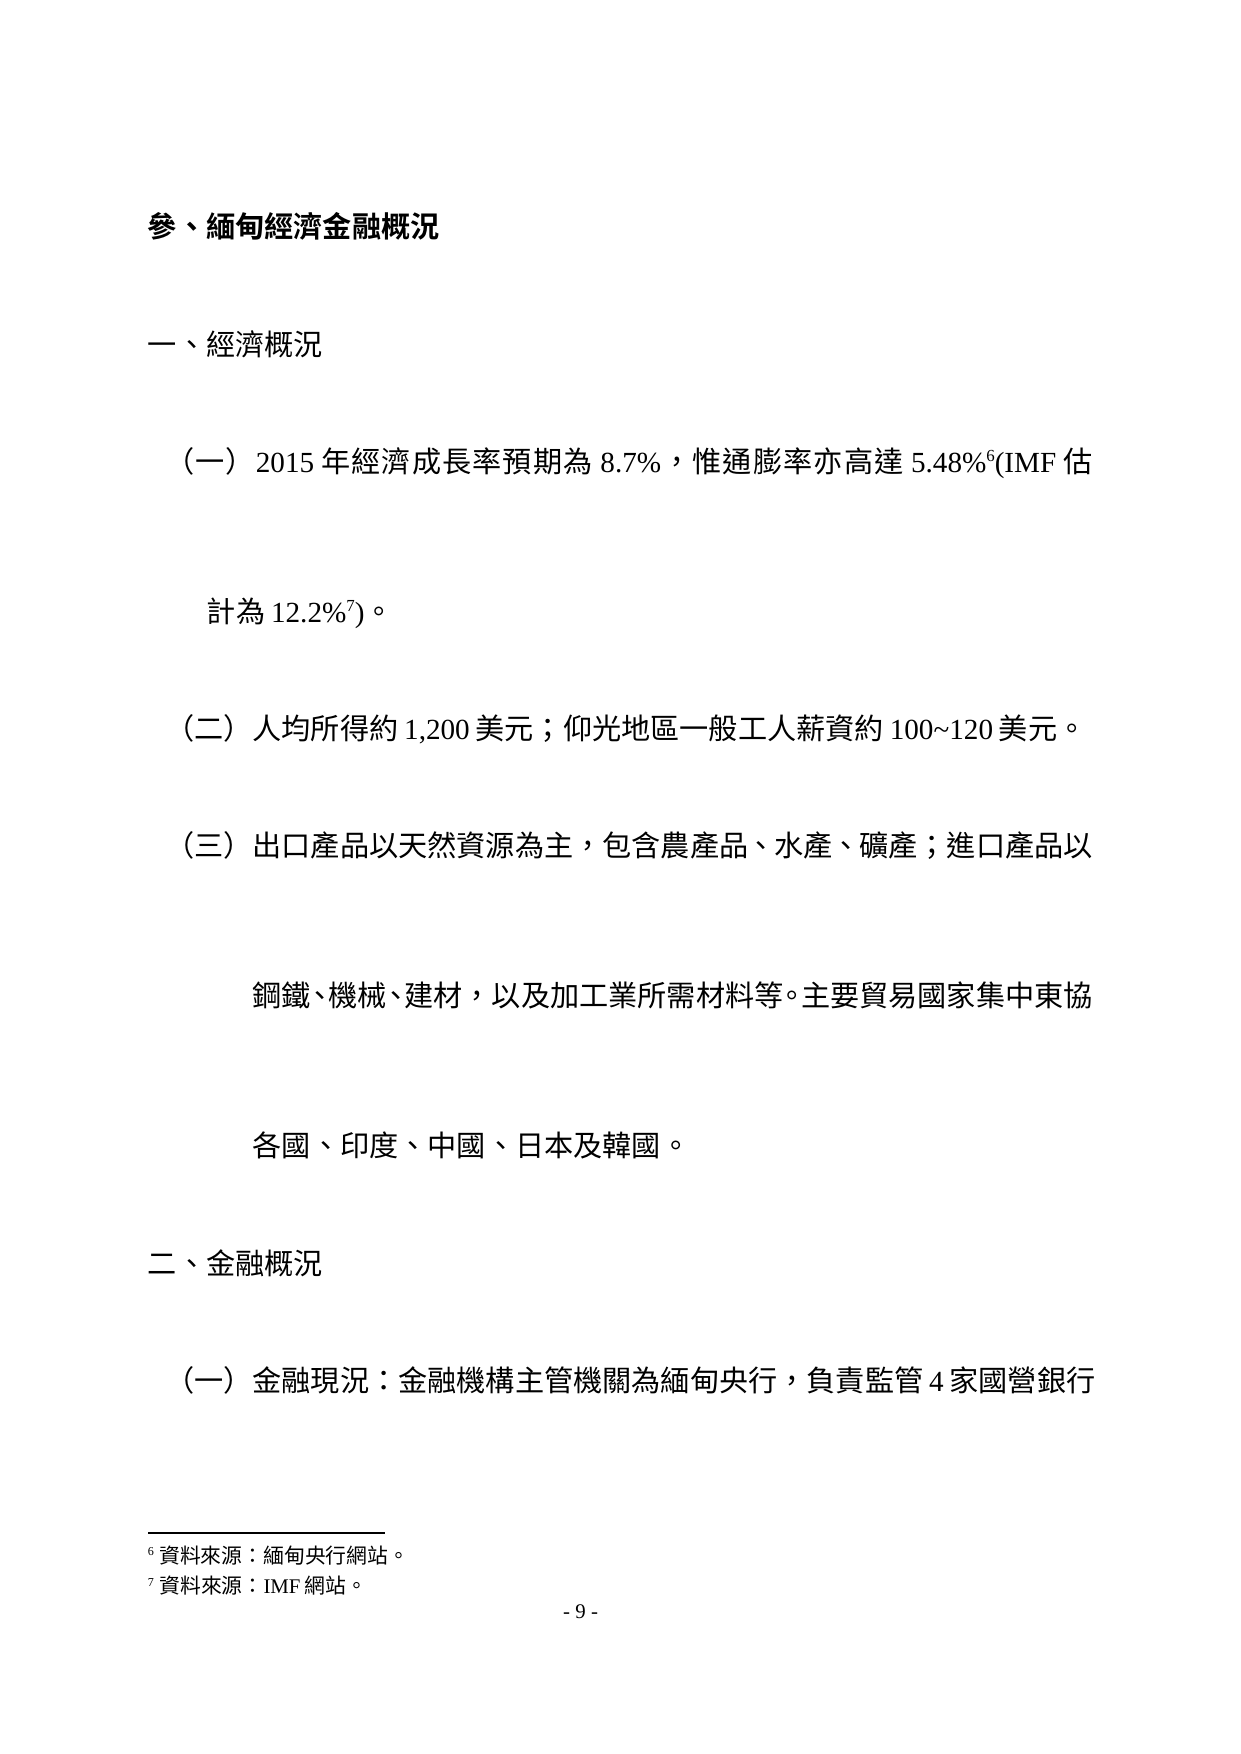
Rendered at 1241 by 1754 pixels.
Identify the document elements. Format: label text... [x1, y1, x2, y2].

text 資料來源：IMF網站。 [148, 1569, 1092, 1600]
text （一）金融現況：金融機構主管機關為緬甸央行，負責監管4家國營銀行、23家民營銀行、9家外資銀行分行、48家外資代表處取得證照 (已營運者25家)、234家微型金融機構取得證照(已營運者226家)，以及融資租賃公司與財務諮詢服務等機構。 [165, 1341, 1092, 1416]
text （三）出口產品以天然資源為主，包含農產品、水產、礦產；進口產品以鋼鐵、機械、建材，以及加工業所需材料等。主要貿易國家集中東協各國、印度、中國、日本及韓國。 [165, 807, 1092, 1182]
text 一、經濟概況 [148, 305, 1092, 380]
text （二）人均所得約1,200美元；仰光地區一般工人薪資約100~120美元。 [165, 689, 1092, 764]
text 二、金融概況 [148, 1224, 1092, 1299]
text 參、緬甸經濟金融概況 [148, 187, 1092, 262]
text 資料來源：緬甸央行網站。 [148, 1539, 1092, 1569]
text （一）2015年經濟成長率預期為8.7%，惟通膨率亦高達5.48%(IMF估計為12.2%)。 [165, 422, 1092, 647]
